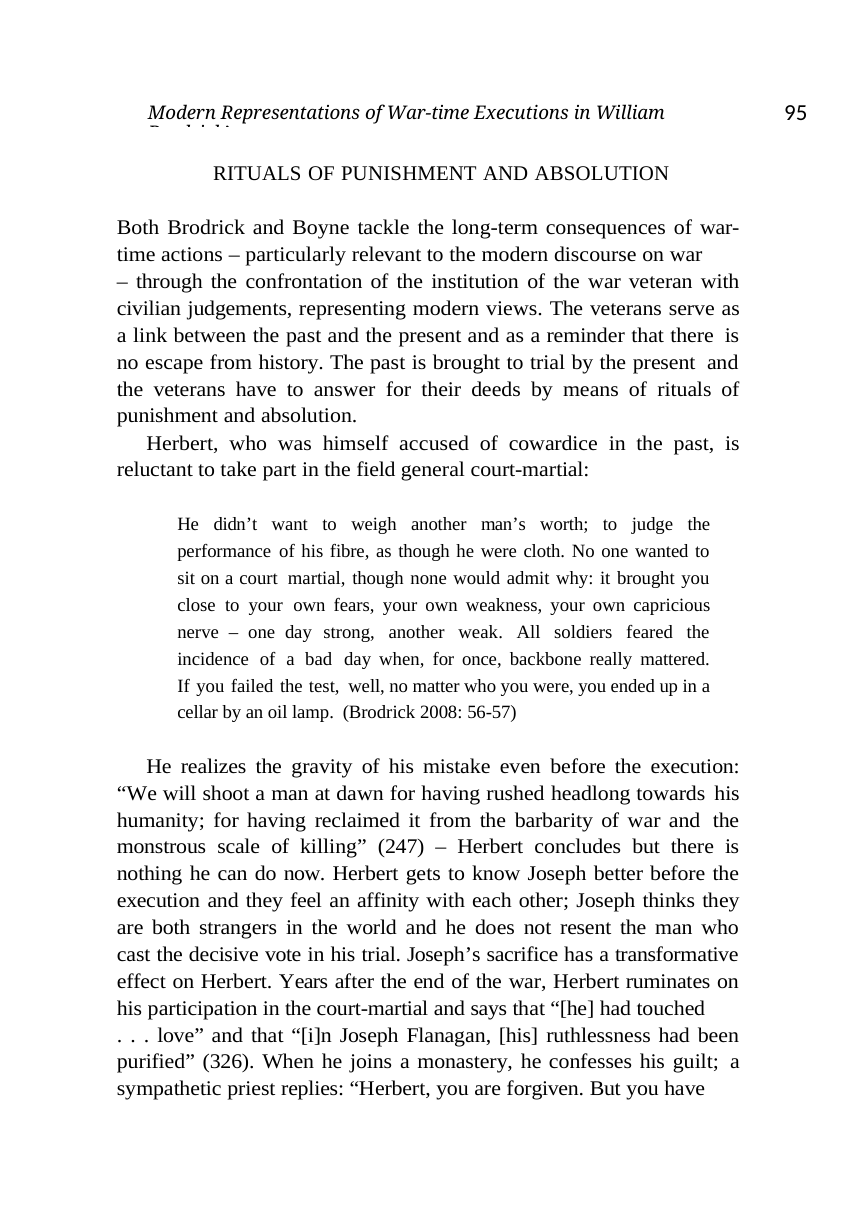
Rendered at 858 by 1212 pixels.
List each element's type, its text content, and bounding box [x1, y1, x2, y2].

text He realizes the gravity of his mistake even before the execution: “We will shoot a man at dawn for having rushed headlong towards his humanity; for having reclaimed it from the barbarity of war and the monstrous scale of killing” (247) – Herbert concludes but there is nothing he can do now. Herbert gets to know Joseph better before the execution and they feel an affinity with each other; Joseph thinks they are both strangers in the world and he does not resent the man who cast the decisive vote in his trial. Joseph’s sacrifice has a transformative effect on Herbert. Years after the end of the war, Herbert ruminates on his participation in the court-martial and says that “[he] had touched [117, 754, 739, 1020]
text RITUALS OF PUNISHMENT AND ABSOLUTION [213, 161, 674, 185]
text . . . love” and that “[i]n Joseph Flanagan, [his] ruthlessness had been purified” (326). When he joins a monastery, he confesses his guilt; a sympathetic priest replies: “Herbert, you are forgiven. But you have [117, 1023, 739, 1100]
text Both Brodrick and Boyne tackle the long-term consequences of war- time actions – particularly relevant to the modern discourse on war [117, 215, 739, 266]
text Herbert, who was himself accused of cowardice in the past, is reluctant to take part in the field general court-martial: [117, 430, 739, 481]
text He didn’t want to weigh another man’s worth; to judge the performance of his fibre, as though he were cloth. No one wanted to sit on a court martial, though none would admit why: it brought you close to your own fears, your own weakness, your own capricious nerve – one day strong, another weak. All soldiers feared the incidence of a bad day when, for once, backbone really mattered. If you failed the test, well, no matter who you were, you ended up in a cellar by an oil lamp. (Brodrick 2008: 56-57) [177, 513, 710, 723]
text – through the confrontation of the institution of the war veteran with civilian judgements, representing modern views. The veterans serve as a link between the past and the present and as a reminder that there is no escape from history. The past is brought to trial by the present and the veterans have to answer for their deeds by means of rituals of punishment and absolution. [117, 269, 739, 427]
